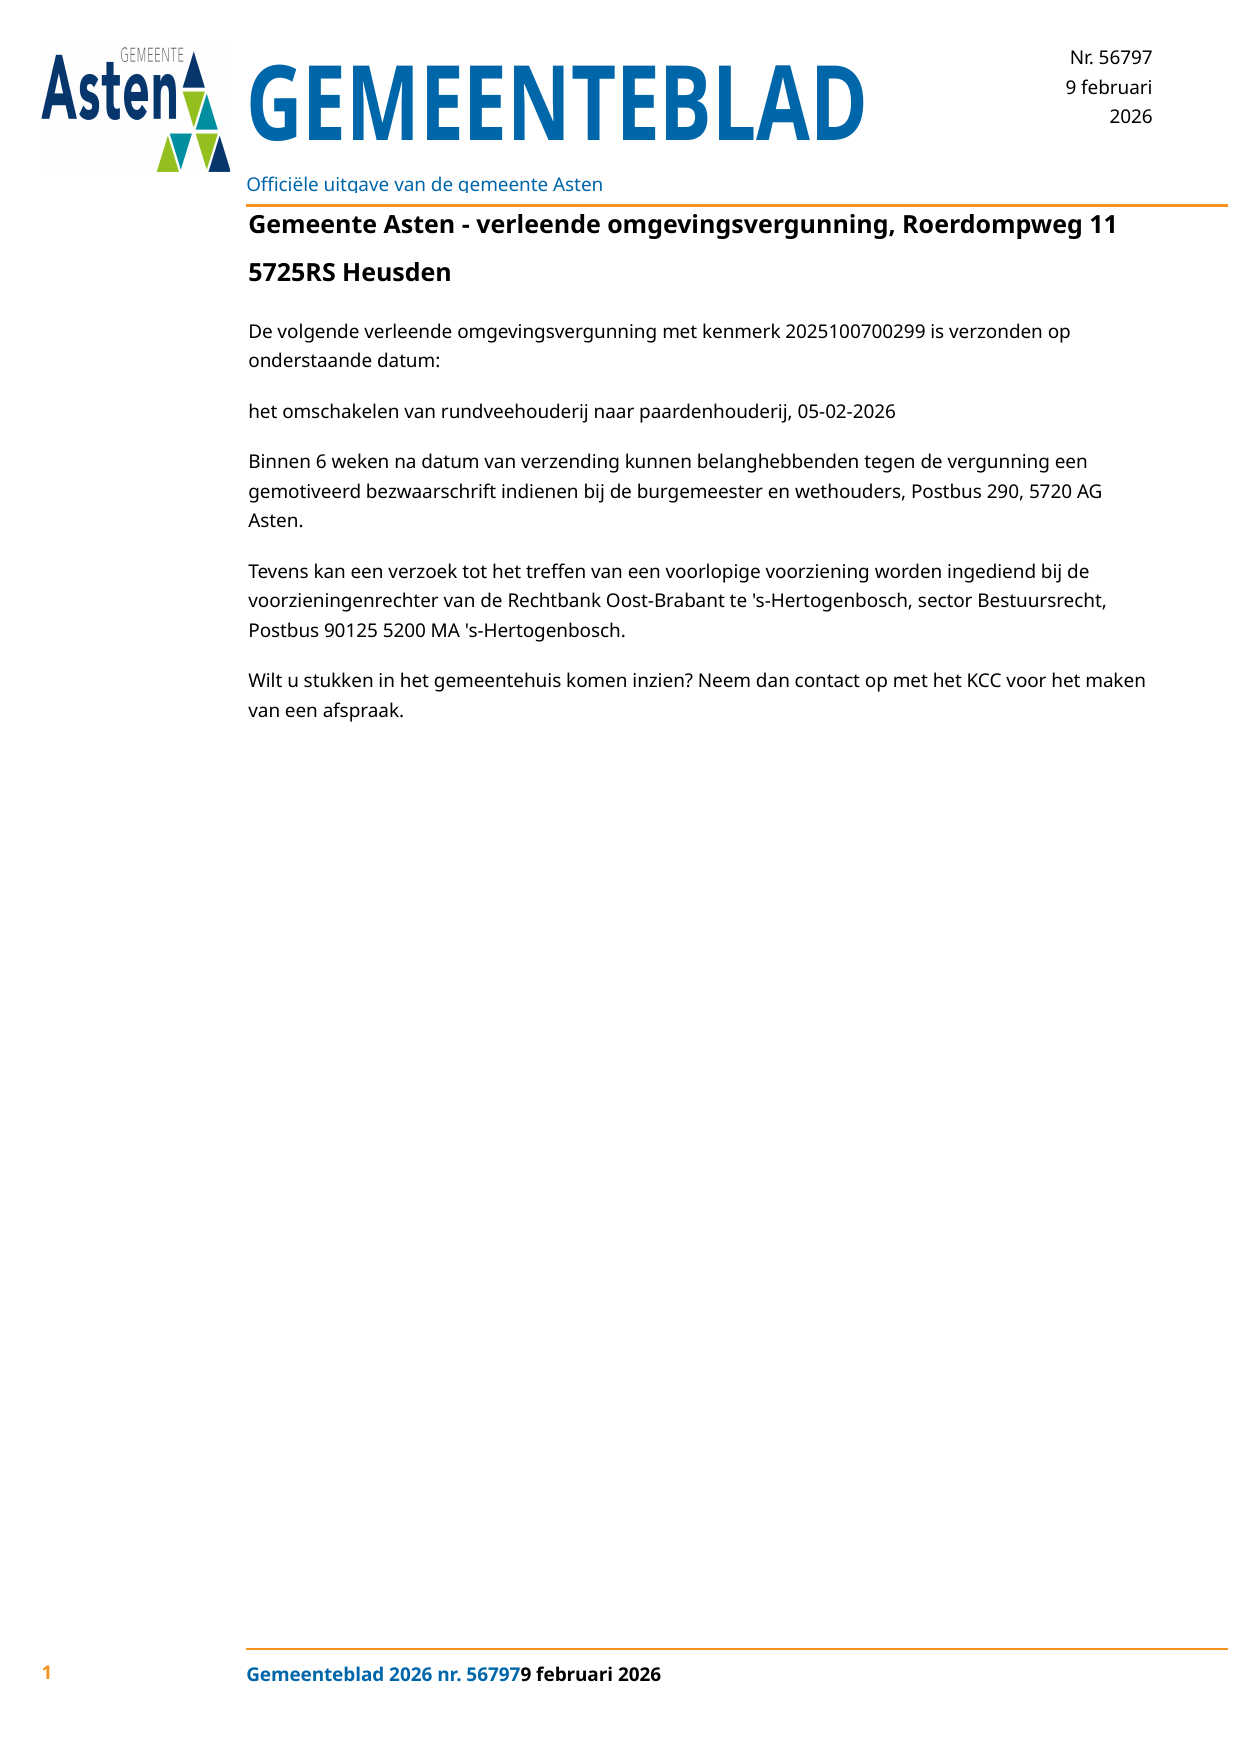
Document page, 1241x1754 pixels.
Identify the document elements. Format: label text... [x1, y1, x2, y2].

text Tevens kan een verzoek tot het treffen van een voorlopige voorziening worden ingediend bij de voorzieningenrechter van de Rechtbank Oost-Brabant te 's-Hertogenbosch, sector Bestuursrecht, Postbus 90125 5200 MA 's-Hertogenbosch. [248, 558, 1152, 643]
text Binnen 6 weken na datum van verzending kunnen belanghebbenden tegen de vergunning een gemotiveerd bezwaarschrift indienen bij de burgemeester en wethouders, Postbus 290, 5720 AG Asten. [248, 448, 1152, 533]
text het omschakelen van rundveehouderij naar paardenhouderij, 05-02-2026 [248, 398, 1152, 424]
picture [41, 47, 231, 172]
text De volgende verleende omgevingsvergunning met kenmerk 2025100700299 is verzonden op onderstaande datum: [248, 318, 1152, 373]
text Gemeente Asten - verleende omgevingsvergunning, Roerdompweg 11 5725RS Heusden [248, 207, 1152, 288]
text Wilt u stukken in het gemeentehuis komen inzien? Neem dan contact op met het KCC voor het maken van een afspraak. [248, 667, 1152, 723]
